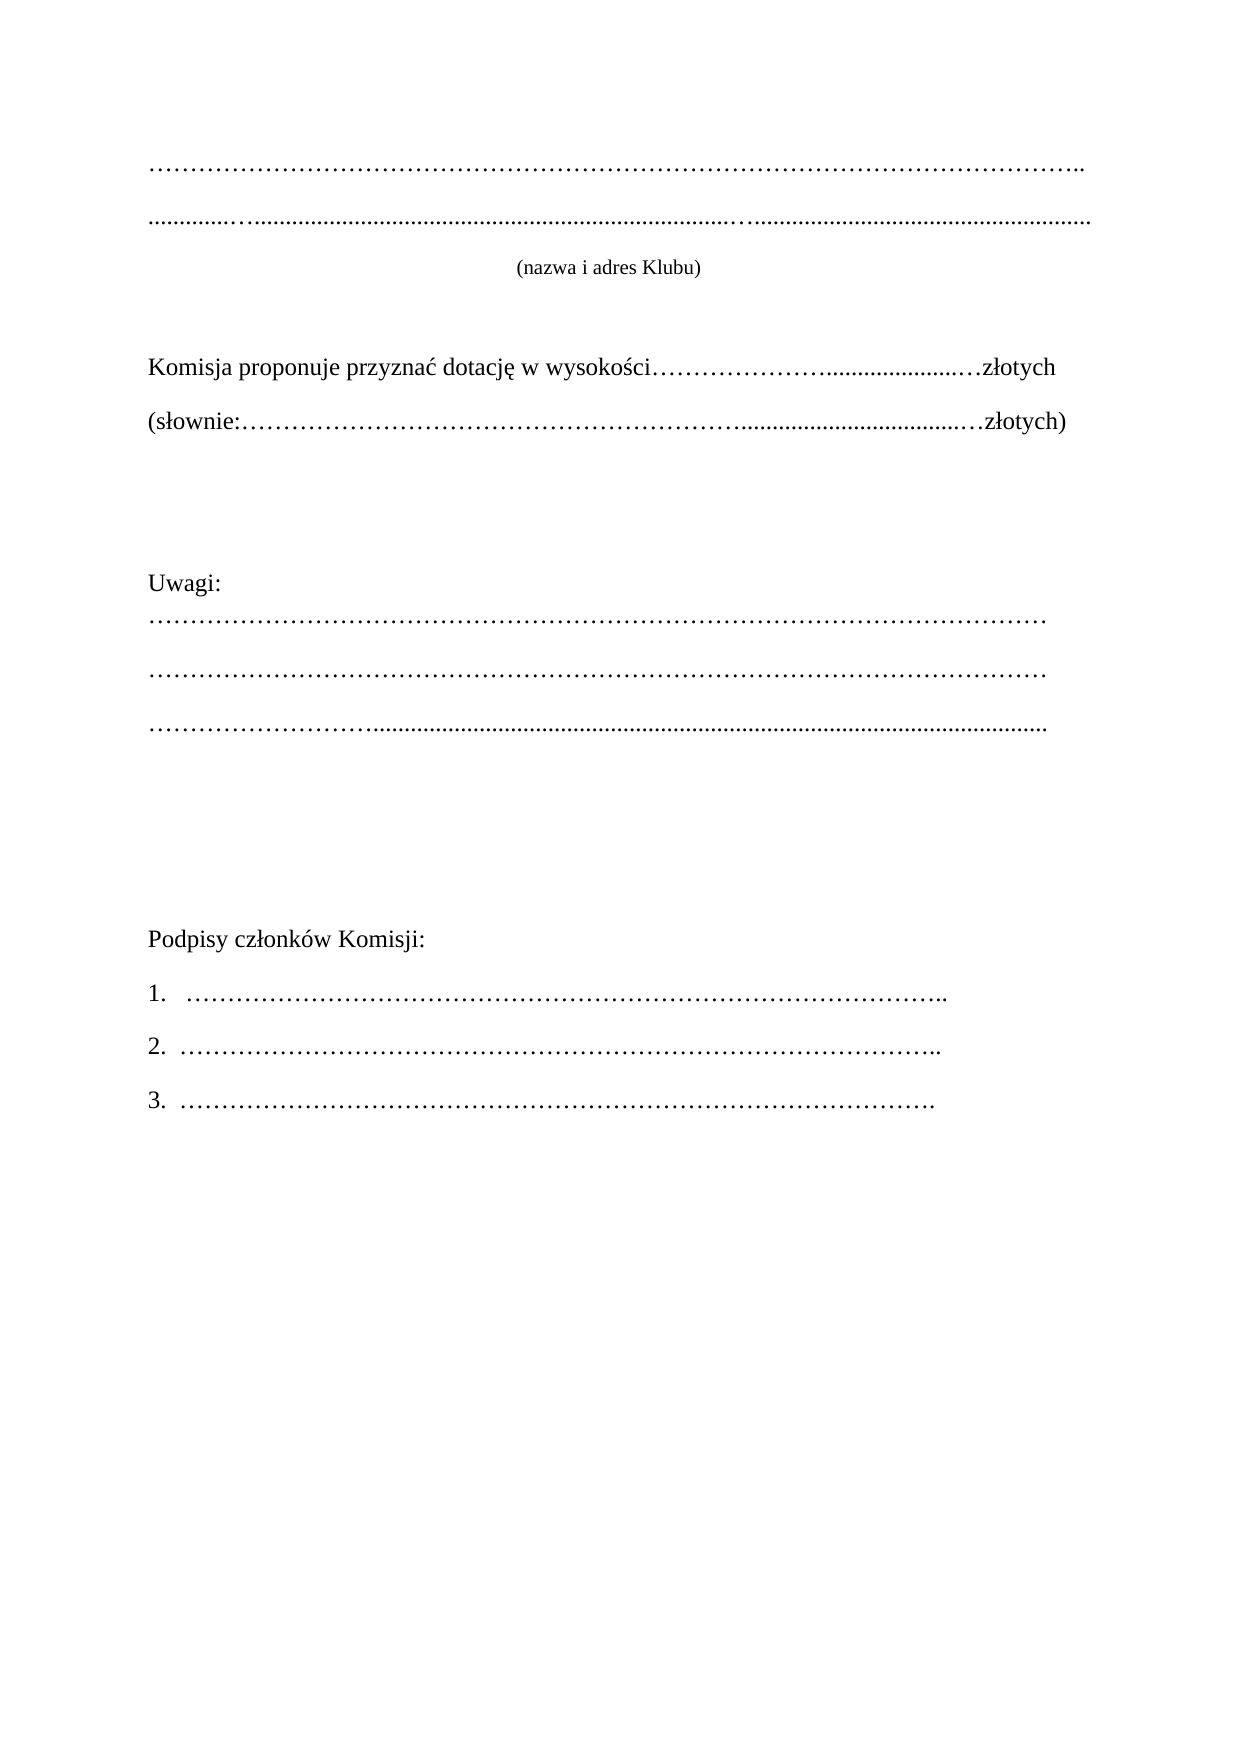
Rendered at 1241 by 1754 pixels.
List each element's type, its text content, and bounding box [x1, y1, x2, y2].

text (nazwa i adres Klubu) [443, 255, 1093, 279]
text .............…............................................................................…...................................................... [148, 201, 1093, 230]
text 3. ………………………………………………………………………………. [148, 1085, 1093, 1114]
text 1. ……………………………………………………………………………….. [148, 978, 1093, 1006]
text 2. ……………………………………………………………………………….. [148, 1031, 1093, 1060]
text Podpisy członków Komisji: [148, 924, 1093, 952]
text Komisja proponuje przyznać dotację w wysokości………………….....................…złotych [148, 352, 1093, 381]
text (słownie:……………………………………………………...................................…złotych) [148, 406, 1093, 435]
text ……………………………………………………………………………………………… [148, 654, 1093, 683]
text Uwagi: ……………………………………………………………………………………………… [148, 568, 1093, 629]
text ………………………………………………………………………………………………….. [148, 148, 1093, 176]
text ………………………............................................................................................................ [148, 708, 1093, 737]
